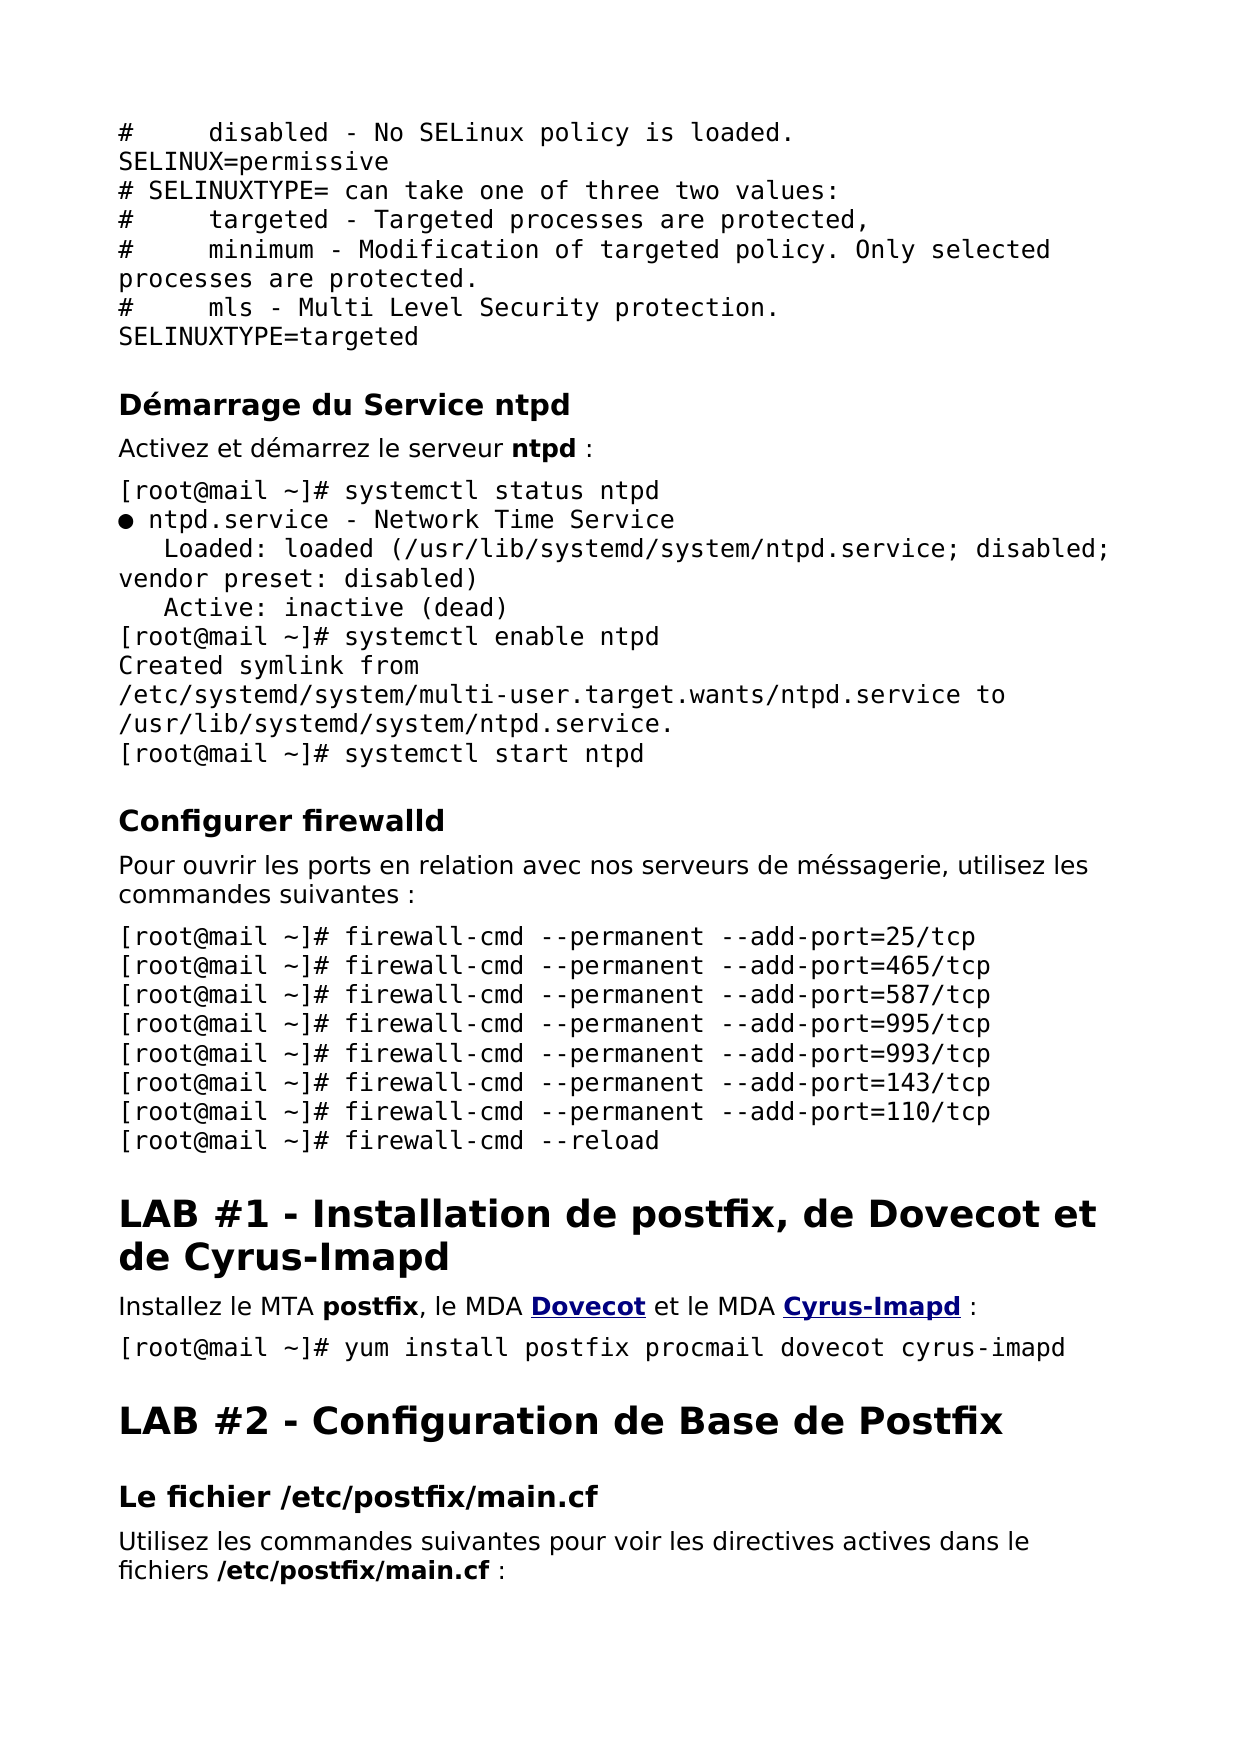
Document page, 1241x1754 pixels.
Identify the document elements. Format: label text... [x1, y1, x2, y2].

text Activez et démarrez le serveur ntpd : [118, 435, 1122, 464]
subtitle Démarrage du Service ntpd [118, 388, 1122, 422]
text Utilisez les commandes suivantes pour voir les directives actives dans le fichiers /etc/postfix/main.cf : [118, 1527, 1122, 1586]
text [root@mail ~]# systemctl status ntpd ● ntpd.service - Network Time Service Loaded: loaded (/usr/lib/systemd/system/ntpd.service; disabled; vendor preset: disabled) Active: inactive (dead) [root@mail ~]# systemctl enable ntpd Created symlink from /etc/systemd/system/multi-user.target.wants/ntpd.service to /usr/lib/systemd/system/ntpd.service. [root@mail ~]# systemctl start ntpd [118, 476, 1122, 768]
text # disabled - No SELinux policy is loaded. SELINUX=permissive # SELINUXTYPE= can take one of three two values: # targeted - Targeted processes are protected, # minimum - Modification of targeted policy. Only selected processes are protected. # mls - Multi Level Security protection. SELINUXTYPE=targeted [118, 118, 1122, 351]
text [root@mail ~]# firewall-cmd --permanent --add-port=25/tcp [root@mail ~]# firewall-cmd --permanent --add-port=465/tcp [root@mail ~]# firewall-cmd --permanent --add-port=587/tcp [root@mail ~]# firewall-cmd --permanent --add-port=995/tcp [root@mail ~]# firewall-cmd --permanent --add-port=993/tcp [root@mail ~]# firewall-cmd --permanent --add-port=143/tcp [root@mail ~]# firewall-cmd --permanent --add-port=110/tcp [root@mail ~]# firewall-cmd --reload [118, 922, 1122, 1155]
text [root@mail ~]# yum install postfix procmail dovecot cyrus-imapd [118, 1334, 1122, 1363]
subtitle LAB #2 - Configuration de Base de Postfix [118, 1399, 1122, 1443]
text Installez le MTA postfix, le MDA Dovecot et le MDA Cyrus-Imapd : [118, 1292, 1122, 1321]
subtitle Configurer firewalld [118, 805, 1122, 839]
text Pour ouvrir les ports en relation avec nos serveurs de méssagerie, utilisez les commandes suivantes : [118, 851, 1122, 909]
subtitle Le fichier /etc/postfix/main.cf [118, 1481, 1122, 1515]
subtitle LAB #1 - Installation de postfix, de Dovecot et de Cyrus-Imapd [118, 1192, 1122, 1279]
